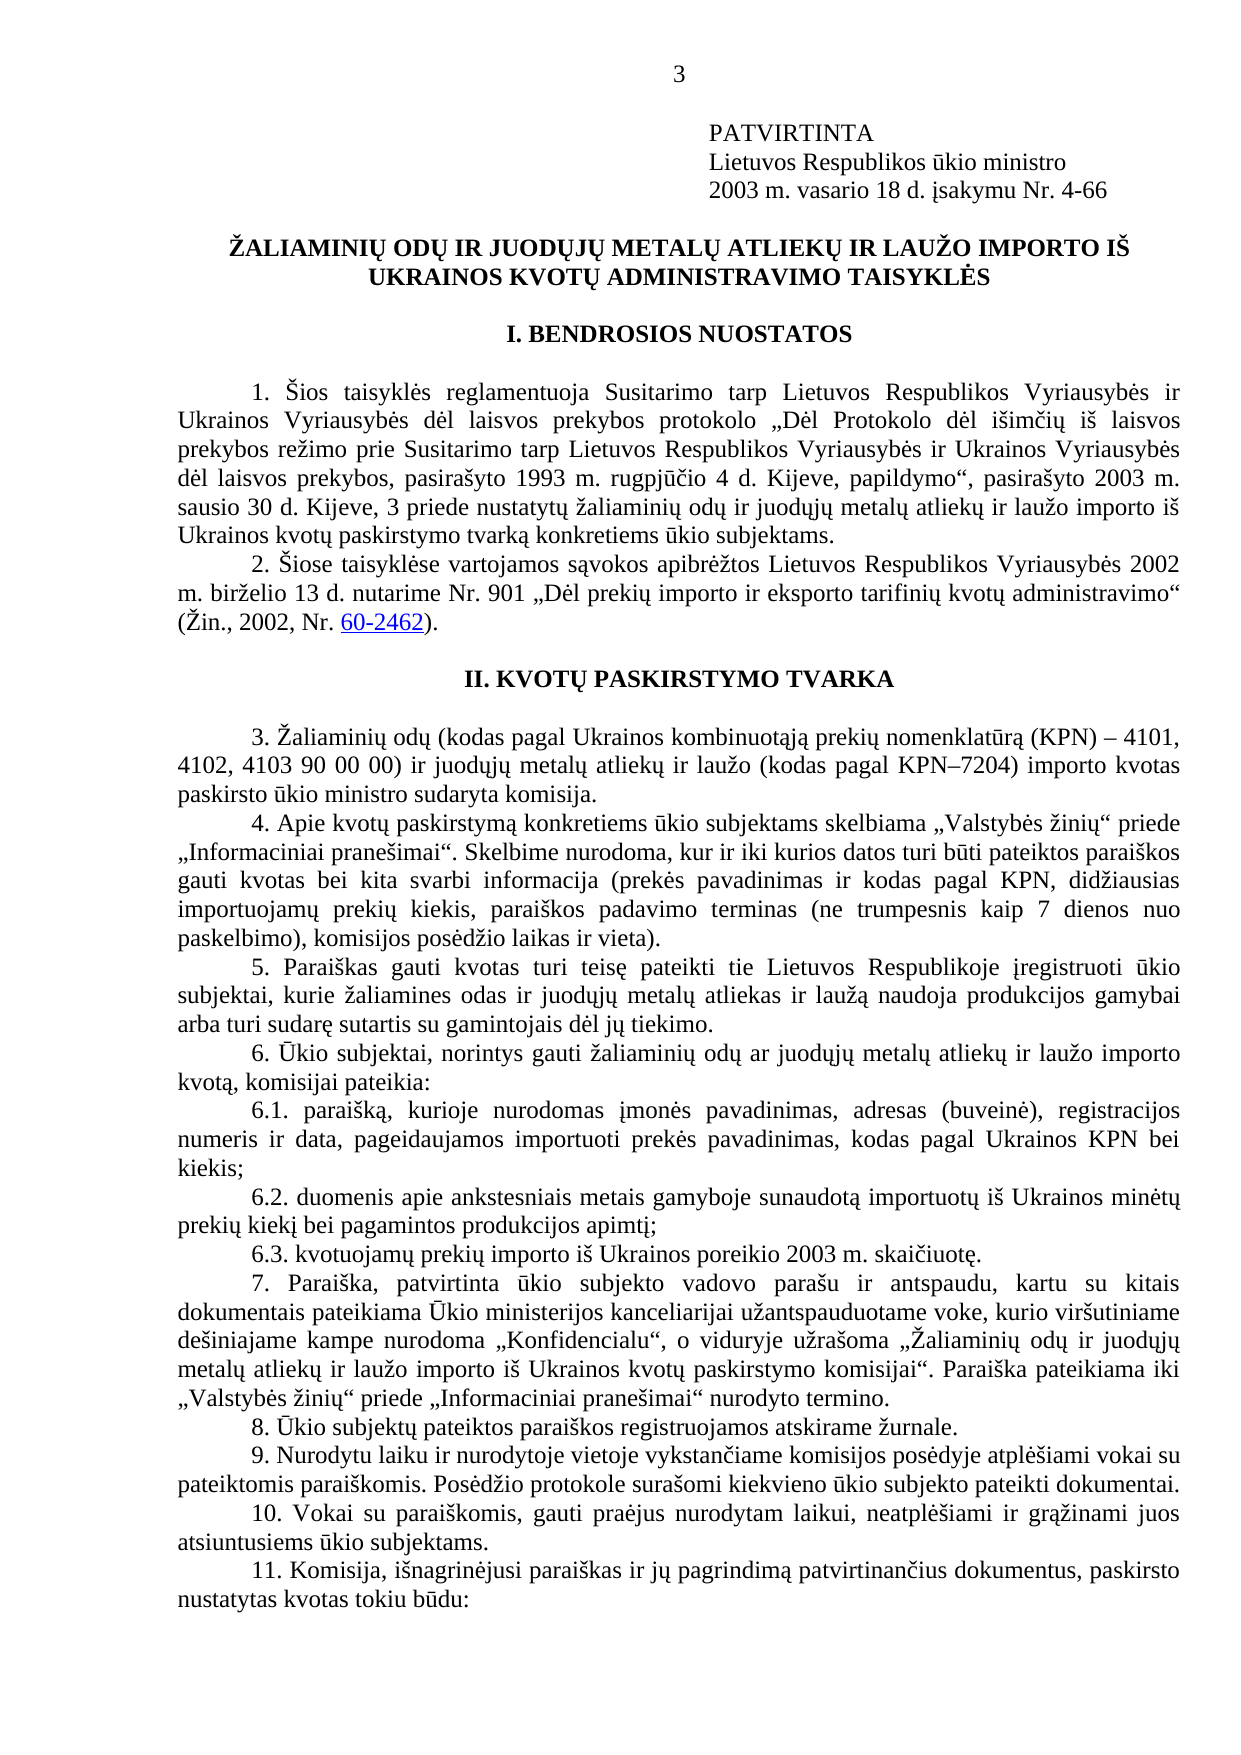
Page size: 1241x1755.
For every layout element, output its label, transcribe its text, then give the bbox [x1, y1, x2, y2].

text ŽALIAMINIŲ ODŲ IR JUODŲJŲ METALŲ ATLIEKŲ IR LAUŽO IMPORTO IŠ UKRAINOS KVOTŲ ADMINISTRAVIMO TAISYKLĖS [177, 233, 1181, 291]
text 10. Vokai su paraiškomis, gauti praėjus nurodytam laikui, neatplėšiami ir grąžinami juos atsiuntusiems ūkio subjektams. [177, 1498, 1181, 1556]
text I. BENDROSIOS NUOSTATOS [177, 319, 1181, 348]
text 1. Šios taisyklės reglamentuoja Susitarimo tarp Lietuvos Respublikos Vyriausybės ir Ukrainos Vyriausybės dėl laisvos prekybos protokolo „Dėl Protokolo dėl išimčių iš laisvos prekybos režimo prie Susitarimo tarp Lietuvos Respublikos Vyriausybės ir Ukrainos Vyriausybės dėl laisvos prekybos, pasirašyto 1993 m. rugpjūčio 4 d. Kijeve, papildymo“, pasirašyto 2003 m. sausio 30 d. Kijeve, 3 priede nustatytų žaliaminių odų ir juodųjų metalų atliekų ir laužo importo iš Ukrainos kvotų paskirstymo tvarką konkretiems ūkio subjektams. [177, 377, 1181, 549]
text 6.3. kvotuojamų prekių importo iš Ukrainos poreikio 2003 m. skaičiuotę. [177, 1239, 1181, 1268]
text 2003 m. vasario 18 d. įsakymu Nr. 4-66 [177, 176, 1181, 204]
text 9. Nurodytu laiku ir nurodytoje vietoje vykstančiame komisijos posėdyje atplėšiami vokai su pateiktomis paraiškomis. Posėdžio protokole surašomi kiekvieno ūkio subjekto pateikti dokumentai. [177, 1441, 1181, 1498]
text 2. Šiose taisyklėse vartojamos sąvokos apibrėžtos Lietuvos Respublikos Vyriausybės 2002 m. birželio 13 d. nutarime Nr. 901 „Dėl prekių importo ir eksporto tarifinių kvotų administravimo“ (Žin., 2002, Nr. 60-2462). [177, 549, 1181, 636]
text II. KVOTŲ PASKIRSTYMO TVARKA [177, 664, 1181, 693]
text 6.1. paraišką, kurioje nurodomas įmonės pavadinimas, adresas (buveinė), registracijos numeris ir data, pageidaujamos importuoti prekės pavadinimas, kodas pagal Ukrainos KPN bei kiekis; [177, 1096, 1181, 1182]
text 3. Žaliaminių odų (kodas pagal Ukrainos kombinuotąją prekių nomenklatūrą (KPN) – 4101, 4102, 4103 90 00 00) ir juodųjų metalų atliekų ir laužo (kodas pagal KPN–7204) importo kvotas paskirsto ūkio ministro sudaryta komisija. [177, 722, 1181, 808]
text 11. Komisija, išnagrinėjusi paraiškas ir jų pagrindimą patvirtinančius dokumentus, paskirsto nustatytas kvotas tokiu būdu: [177, 1556, 1181, 1613]
text 6. Ūkio subjektai, norintys gauti žaliaminių odų ar juodųjų metalų atliekų ir laužo importo kvotą, komisijai pateikia: [177, 1038, 1181, 1096]
text 4. Apie kvotų paskirstymą konkretiems ūkio subjektams skelbiama „Valstybės žinių“ priede „Informaciniai pranešimai“. Skelbime nurodoma, kur ir iki kurios datos turi būti pateiktos paraiškos gauti kvotas bei kita svarbi informacija (prekės pavadinimas ir kodas pagal KPN, didžiausias importuojamų prekių kiekis, paraiškos padavimo terminas (ne trumpesnis kaip 7 dienos nuo paskelbimo), komisijos posėdžio laikas ir vieta). [177, 808, 1181, 952]
text 5. Paraiškas gauti kvotas turi teisę pateikti tie Lietuvos Respublikoje įregistruoti ūkio subjektai, kurie žaliamines odas ir juodųjų metalų atliekas ir laužą naudoja produkcijos gamybai arba turi sudarę sutartis su gamintojais dėl jų tiekimo. [177, 952, 1181, 1038]
text PATVIRTINTA [709, 118, 1181, 147]
text Lietuvos Respublikos ūkio ministro [177, 147, 1181, 176]
text 6.2. duomenis apie ankstesniais metais gamyboje sunaudotą importuotų iš Ukrainos minėtų prekių kiekį bei pagamintos produkcijos apimtį; [177, 1182, 1181, 1239]
text 7. Paraiška, patvirtinta ūkio subjekto vadovo parašu ir antspaudu, kartu su kitais dokumentais pateikiama Ūkio ministerijos kanceliarijai užantspauduotame voke, kurio viršutiniame dešiniajame kampe nurodoma „Konfidencialu“, o viduryje užrašoma „Žaliaminių odų ir juodųjų metalų atliekų ir laužo importo iš Ukrainos kvotų paskirstymo komisijai“. Paraiška pateikiama iki „Valstybės žinių“ priede „Informaciniai pranešimai“ nurodyto termino. [177, 1268, 1181, 1412]
text 8. Ūkio subjektų pateiktos paraiškos registruojamos atskirame žurnale. [177, 1412, 1181, 1441]
